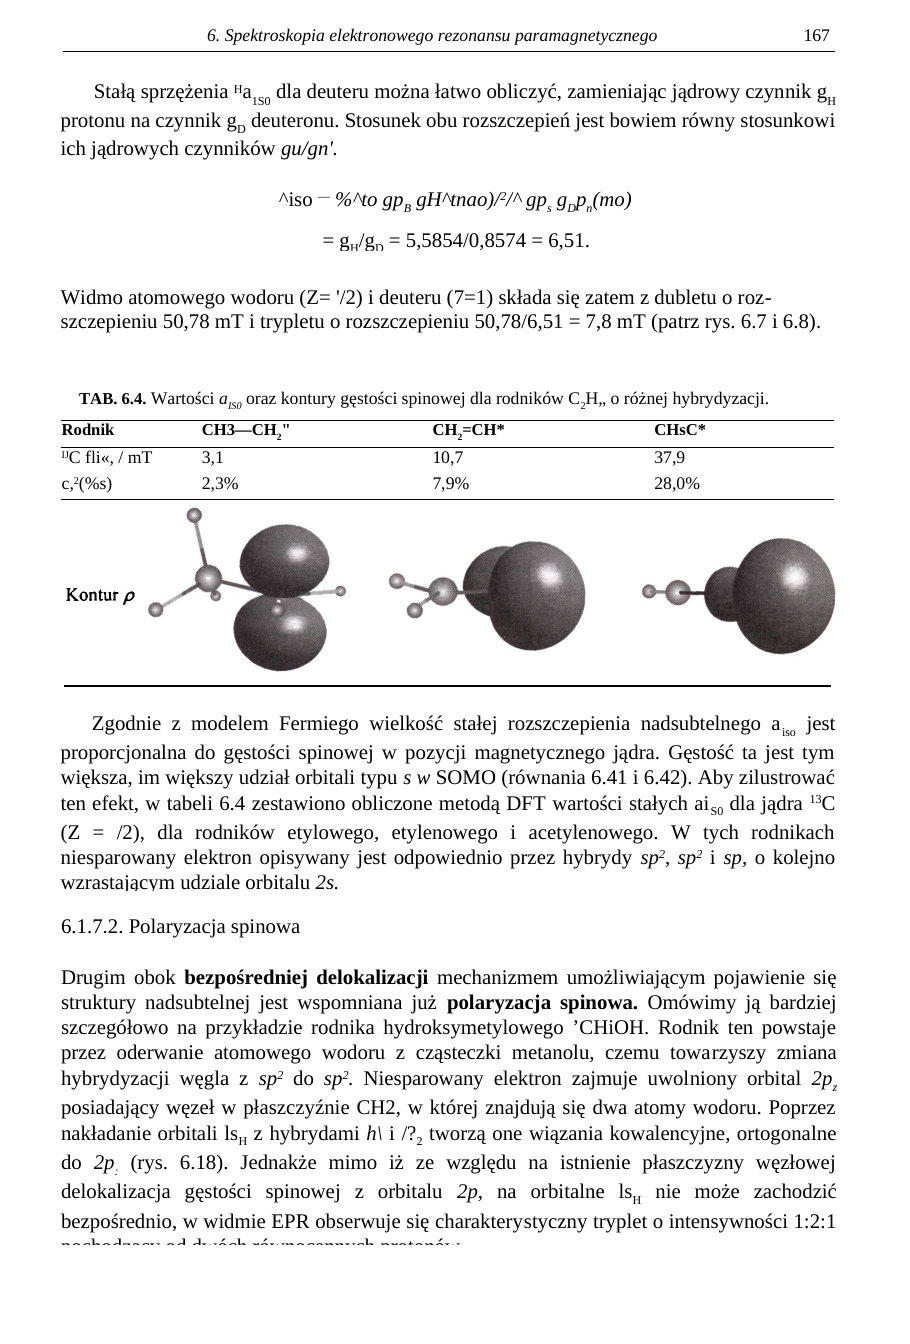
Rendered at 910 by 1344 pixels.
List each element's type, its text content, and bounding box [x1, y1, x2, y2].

table_header CHsC* [583, 421, 834, 447]
table_cell 28,0% [583, 473, 834, 499]
text = gH/gD = 5,5854/0,8574 = 6,51. [60, 227, 852, 251]
text 167 [803, 24, 834, 45]
picture [63, 506, 852, 673]
text TAB. 6.4. Wartości aIS0 oraz kontury gęstości spinowej dla rodników C2H„ o różnej hybrydyzacji. [79, 387, 817, 411]
table_header CH3—CH2" [181, 421, 359, 447]
table_header CH2=CH* [359, 421, 583, 447]
table_header Rodnik [61, 421, 181, 447]
text Drugim obok bezpośredniej delokalizacji mechanizmem umożliwiającym pojawienie się struktury nadsubtelnej jest wspomniana już polaryzacja spinowa. Omówimy ją bardziej szczegółowo na przykładzie rodnika hydroksymetylowego ’CHiOH. Rodnik ten powstaje przez oderwanie atomowego wodoru z cząsteczki metanolu, czemu towa­rzyszy zmiana hybrydyzacji węgla z sp2 do sp2. Niesparowany elektron zajmuje uwol­niony orbital 2pz posiadający węzeł w płaszczyźnie CH2, w której znajdują się dwa atomy wodoru. Poprzez nakładanie orbitali lsH z hybrydami h\ i /?2 tworzą one wiąza­nia kowalencyjne, ortogonalne do 2p: (rys. 6.18). Jednakże mimo iż ze względu na istnienie płaszczyzny węzłowej delokalizacja gęstości spinowej z orbitalu 2p, na orbi­talne lsH nie może zachodzić bezpośrednio, w widmie EPR obserwuje się charaktery­styczny tryplet o intensywności 1:2:1 pochodzący od dwóch równocennych protonów. [61, 965, 837, 1245]
text 6. Spektroskopia elektronowego rezonansu paramagnetycznego [207, 25, 690, 45]
table_cell c,2(%s) [61, 473, 181, 499]
table_cell 3,1 [181, 448, 359, 472]
text Stałą sprzężenia Ha1S0 dla deuteru można łatwo obliczyć, zamieniając jądrowy czyn­nik gH protonu na czynnik gD deuteronu. Stosunek obu rozszczepień jest bowiem rów­ny stosunkowi ich jądrowych czynników gu/gn'. [60, 79, 852, 160]
text Widmo atomowego wodoru (Z= '/2) i deuteru (7=1) składa się zatem z dubletu o roz­szczepieniu 50,78 mT i trypletu o rozszczepieniu 50,78/6,51 = 7,8 mT (patrz rys. 6.7 i 6.8). [60, 285, 852, 333]
text 6.1.7.2. Polaryzacja spinowa [61, 914, 837, 938]
table_cell 7,9% [359, 473, 583, 499]
table_cell 37,9 [583, 448, 834, 472]
table_cell 10,7 [359, 448, 583, 472]
table_cell IJC fli«, / mT [61, 448, 181, 472]
table_cell 2,3% [181, 473, 359, 499]
text Zgodnie z modelem Fermiego wielkość stałej rozszczepienia nadsubtelnego aiso jest proporcjonalna do gęstości spinowej w pozycji magnetycznego jądra. Gęstość ta jest tym większa, im większy udział orbitali typu s w SOMO (równania 6.41 i 6.42). Aby zilustrować ten efekt, w tabeli 6.4 zestawiono obliczone metodą DFT wartości stałych aiS0 dla jądra 13C (Z = /2), dla rodników etylowego, etylenowego i acetylenowego. W tych rodnikach niesparowany elektron opisywany jest odpowiednio przez hybrydy sp2, sp2 i sp, o kolejno wzrastającym udziale orbitalu 2s. [60, 711, 835, 891]
text ^iso — %^to gpB gH^tnao)/2/^ gps gDpn(mo) [60, 187, 852, 215]
